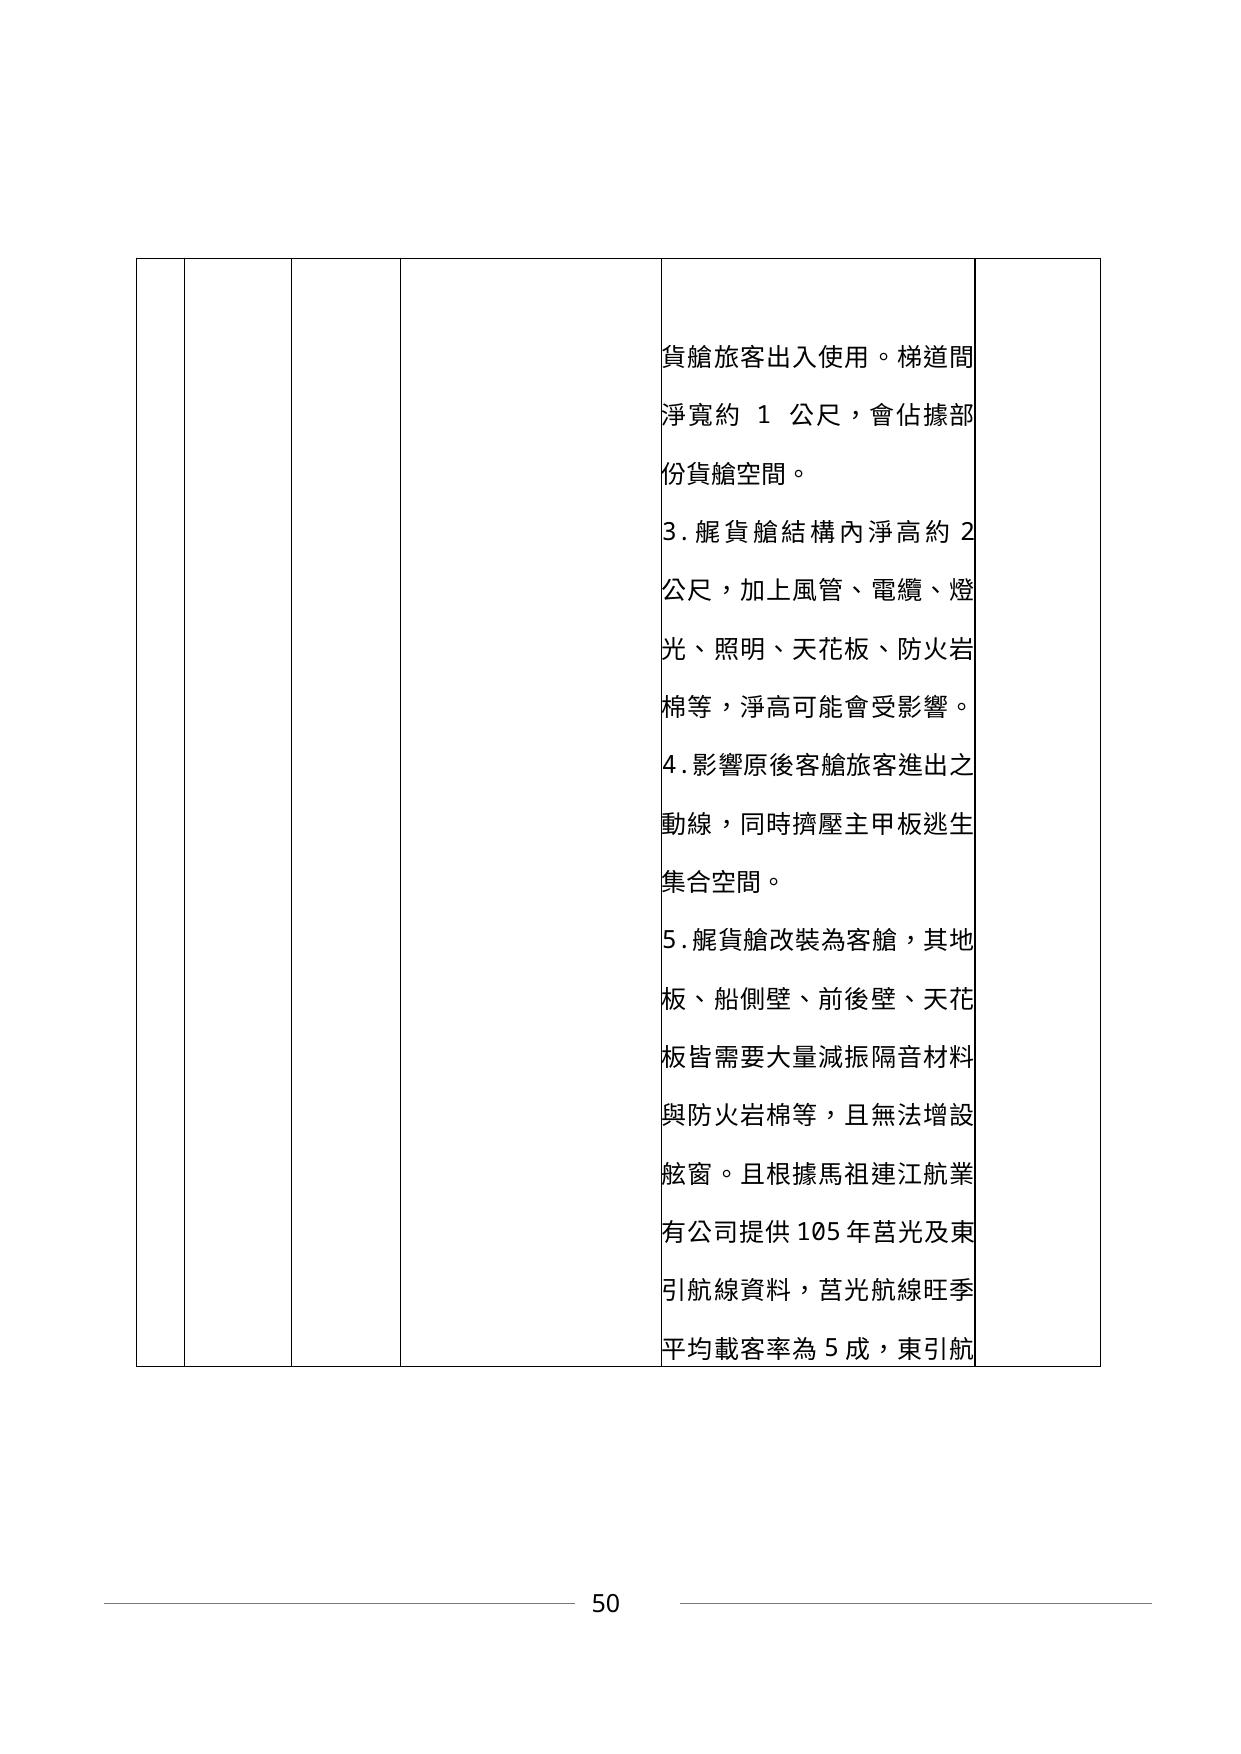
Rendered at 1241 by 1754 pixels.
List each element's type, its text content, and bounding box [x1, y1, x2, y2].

table_cell 貨艙旅客出入使用。梯道間淨寬約 1 公尺，會佔據部份貨艙空間。 3.艉貨艙結構內淨高約2 公尺，加上風管、電纜、燈光、照明、天花板、防火岩棉等，淨高可能會受影響。 4.影響原後客艙旅客進出之動線，同時擠壓主甲板逃生集合空間。 5.艉貨艙改裝為客艙，其地板、船側壁、前後壁、天花板皆需要大量減振隔音材料與防火岩棉等，且無法增設舷窗。且根據馬祖連江航業有公司提供105年莒光及東引航線資料，莒光航線旺季平均載客率為5成，東引航 [662, 259, 974, 1366]
table_cell [976, 259, 1100, 1366]
table_cell [401, 259, 661, 1366]
table_cell [185, 259, 291, 1366]
table_cell [292, 259, 400, 1366]
